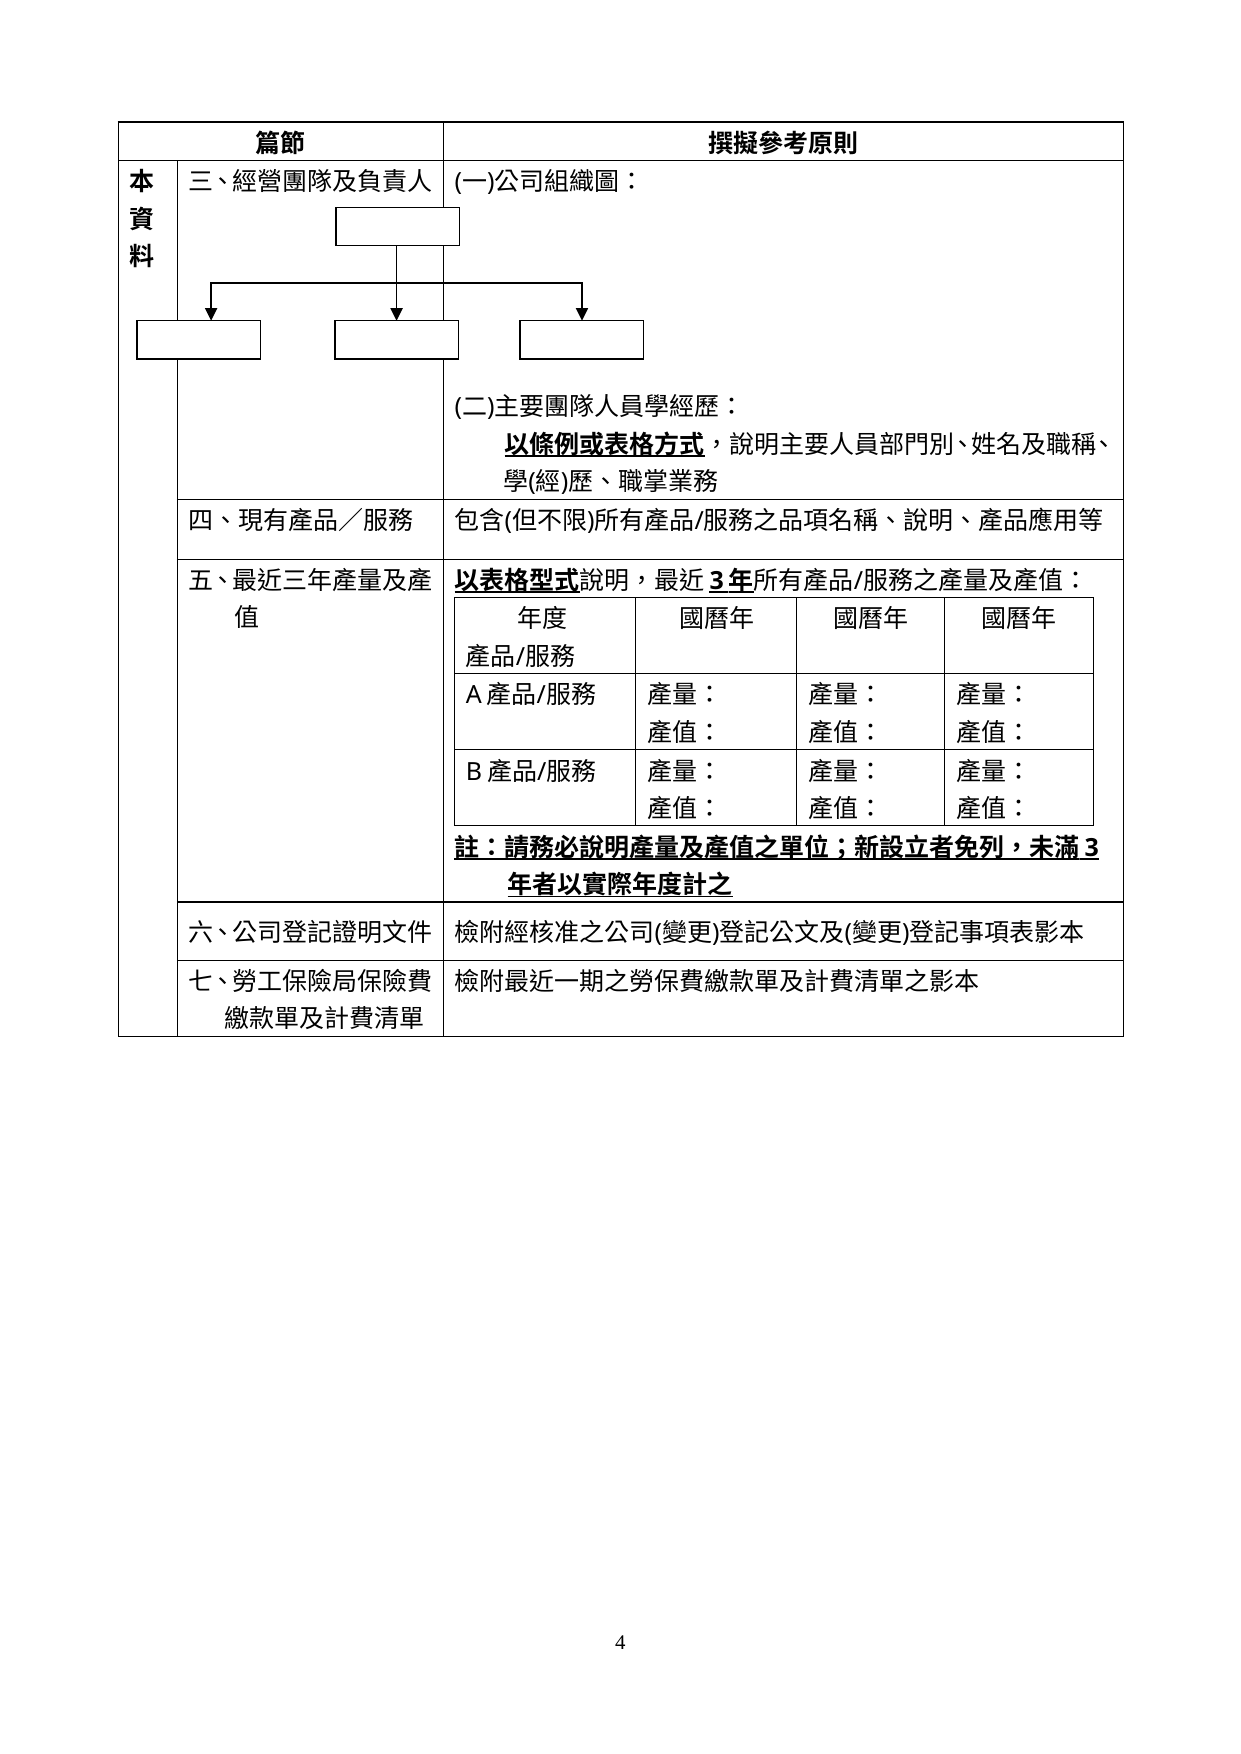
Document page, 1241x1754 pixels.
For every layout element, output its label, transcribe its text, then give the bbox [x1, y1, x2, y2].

table_header 撰擬參考原則 [444, 123, 1123, 160]
table_cell A產品/服務 [455, 674, 635, 749]
table_cell [178, 284, 443, 498]
table_cell 以表格型式說明，最近3年所有產品/服務之產量及產值： 註：請務必說明產量及產值之單位；新設立者免列，未滿3年者以實際年度計之 [444, 560, 1123, 901]
table_cell 檢附最近一期之勞保費繳款單及計費清單之影本 [444, 961, 1123, 1036]
table_header 國曆年 [797, 598, 944, 673]
table_cell 本 資 料 [119, 161, 177, 1036]
table_cell 三、經營團隊及負責人 [178, 161, 443, 320]
table_header 年度 產品/服務 [455, 598, 635, 673]
table_cell 產量： 產值： [636, 674, 796, 749]
table_header 國曆年 [636, 598, 796, 673]
table_cell 六、公司登記證明文件 [178, 903, 443, 960]
table_cell 五、最近三年產量及產值 [178, 560, 443, 901]
table_cell 四、現有產品／服務 [178, 500, 443, 559]
table_cell 產量： 產值： [636, 750, 796, 825]
table_cell 產量： 產值： [945, 750, 1093, 825]
table_header 篇節 [119, 123, 443, 160]
table_header 國曆年 [945, 598, 1093, 673]
table_cell 產量： 產值： [797, 750, 944, 825]
table_cell B產品/服務 [455, 750, 635, 825]
table_cell 七、勞工保險局保險費繳款單及計費清單 [178, 961, 443, 1036]
table_cell 包含(但不限)所有產品/服務之品項名稱、說明、產品應用等 [444, 500, 1123, 559]
table_cell 產量： 產值： [945, 674, 1093, 749]
table_cell 檢附經核准之公司(變更)登記公文及(變更)登記事項表影本 [444, 903, 1123, 960]
table_cell 產量： 產值： [797, 674, 944, 749]
table_cell (一)公司組織圖： (二)主要團隊人員學經歷： 以條例或表格方式，說明主要人員部門別、姓名及職稱、學(經)歷、職掌業務 [444, 161, 1123, 498]
